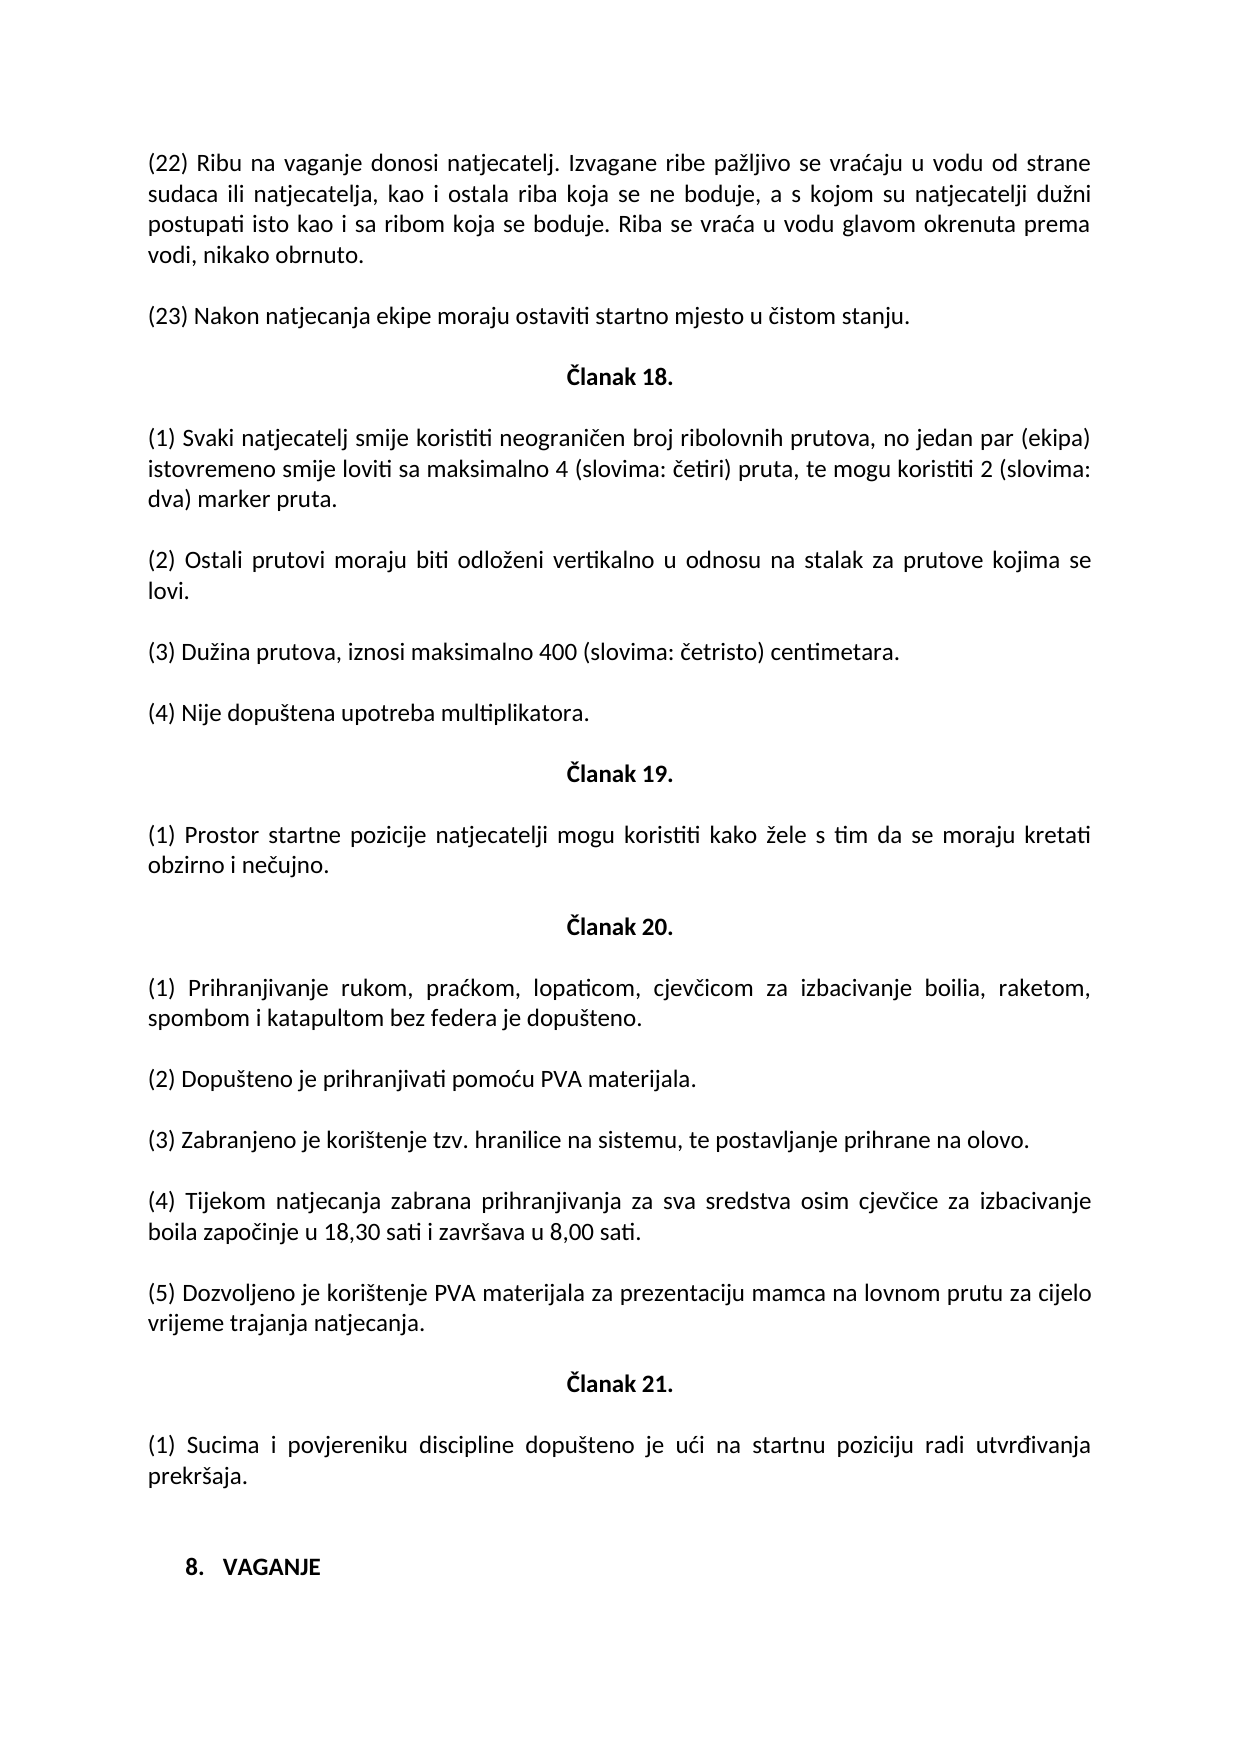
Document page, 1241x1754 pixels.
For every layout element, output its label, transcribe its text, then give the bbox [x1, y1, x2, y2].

text (1) Svaki natjecatelj smije koristiti neograničen broj ribolovnih prutova, no jedan par (ekipa) istovremeno smije loviti sa maksimalno 4 (slovima: četiri) pruta, te mogu koristiti 2 (slovima: dva) marker pruta. [148, 422, 1093, 514]
text (1) Prostor startne pozicije natjecatelji mogu koristiti kako žele s tim da se moraju kretati obzirno i nečujno. [148, 819, 1093, 880]
text Članak 21. [148, 1368, 1093, 1399]
list VAGANJE [185, 1552, 1093, 1582]
text (2) Dopušteno je prihranjivati pomoću PVA materijala. [148, 1063, 1093, 1094]
text (4) Nije dopuštena upotreba multiplikatora. [148, 697, 1093, 727]
text Članak 18. [148, 361, 1093, 392]
text (23) Nakon natjecanja ekipe moraju ostaviti startno mjesto u čistom stanju. [148, 300, 1093, 331]
text (22) Ribu na vaganje donosi natjecatelj. Izvagane ribe pažljivo se vraćaju u vodu od strane sudaca ili natjecatelja, kao i ostala riba koja se ne boduje, a s kojom su natjecatelji dužni postupati isto kao i sa ribom koja se boduje. Riba se vraća u vodu glavom okrenuta prema vodi, nikako obrnuto. [148, 148, 1093, 270]
text (3) Zabranjeno je korištenje tzv. hranilice na sistemu, te postavljanje prihrane na olovo. [148, 1124, 1093, 1155]
text (1) Sucima i povjereniku discipline dopušteno je ući na startnu poziciju radi utvrđivanja prekršaja. [148, 1429, 1093, 1491]
text Članak 20. [148, 911, 1093, 941]
text Članak 19. [148, 758, 1093, 788]
text (1) Prihranjivanje rukom, praćkom, lopaticom, cjevčicom za izbacivanje boilia, raketom, spombom i katapultom bez federa je dopušteno. [148, 972, 1093, 1033]
text (5) Dozvoljeno je korištenje PVA materijala za prezentaciju mamca na lovnom prutu za cijelo vrijeme trajanja natjecanja. [148, 1277, 1093, 1338]
text (2) Ostali prutovi moraju biti odloženi vertikalno u odnosu na stalak za prutove kojima se lovi. [148, 544, 1093, 605]
text (4) Tijekom natjecanja zabrana prihranjivanja za sva sredstva osim cjevčice za izbacivanje boila započinje u 18,30 sati i završava u 8,00 sati. [148, 1185, 1093, 1246]
text (3) Dužina prutova, iznosi maksimalno 400 (slovima: četristo) centimetara. [148, 636, 1093, 666]
